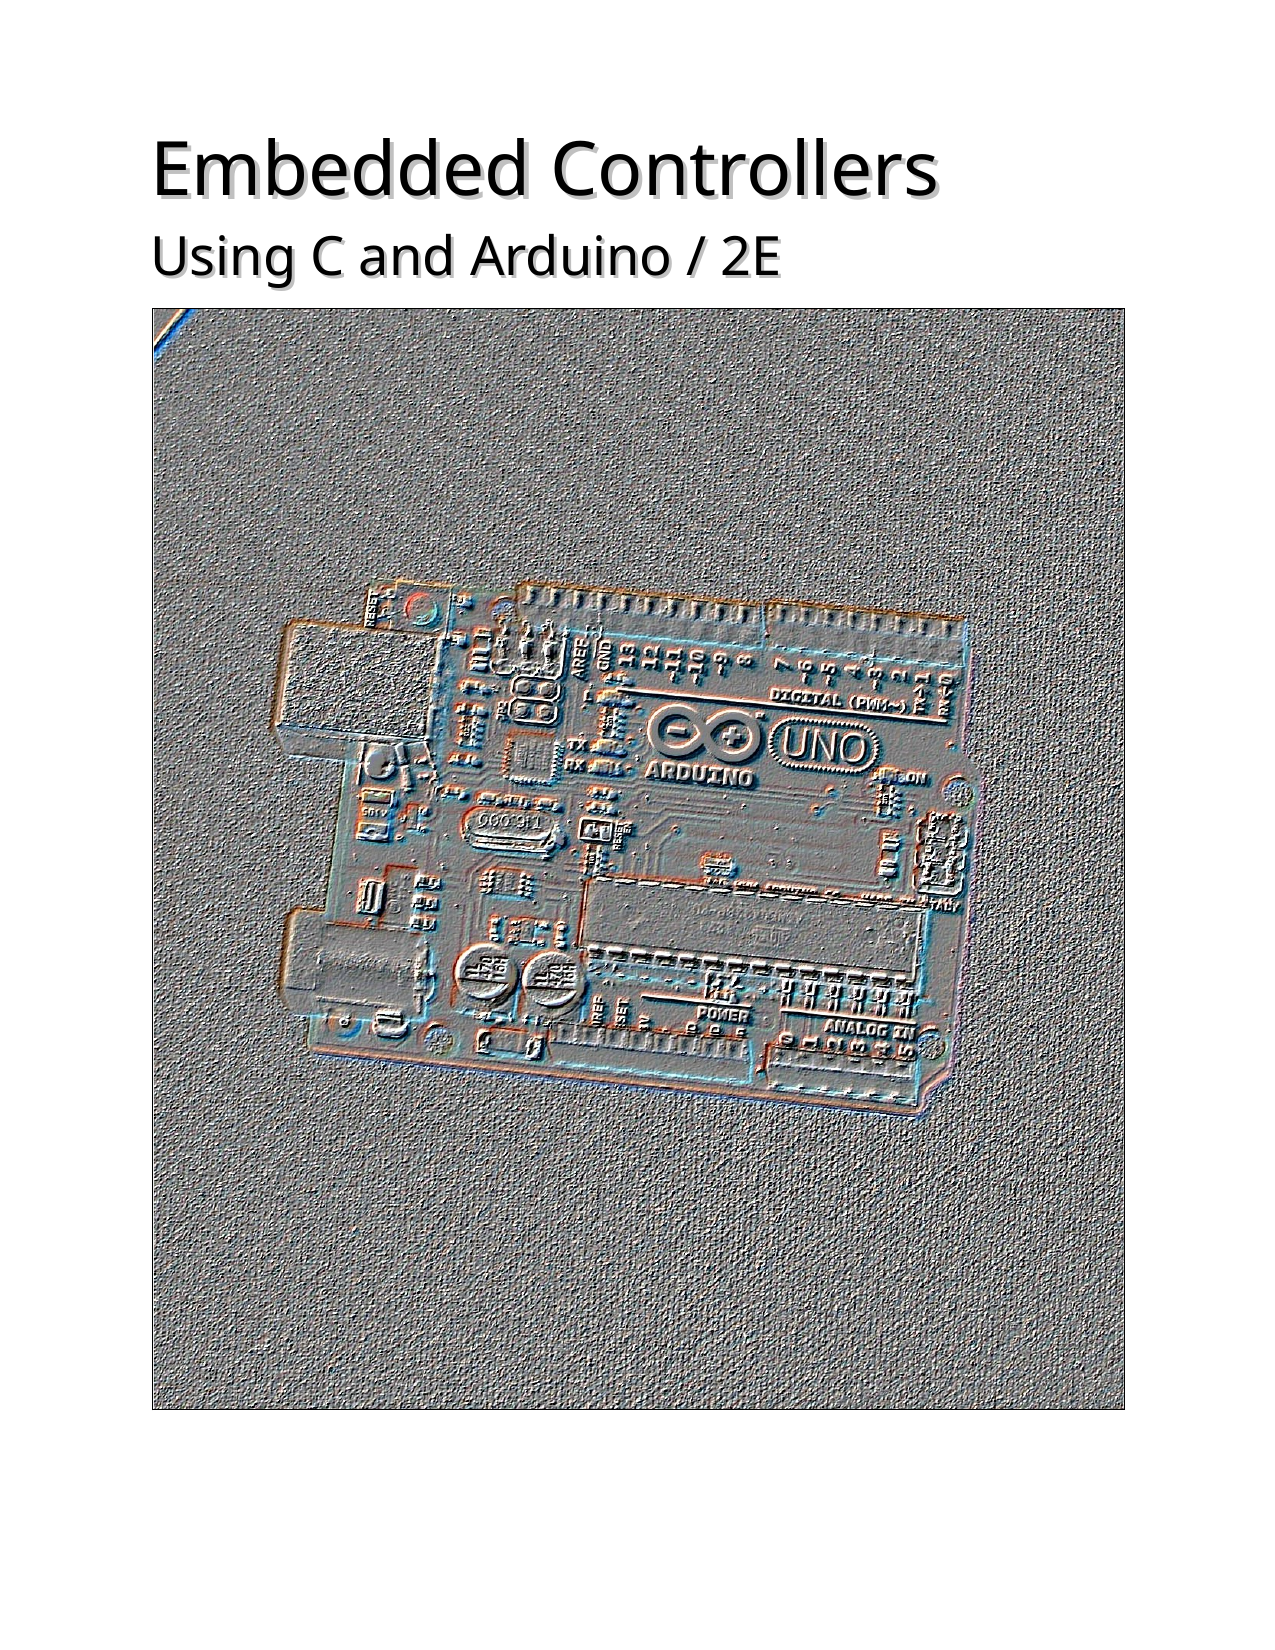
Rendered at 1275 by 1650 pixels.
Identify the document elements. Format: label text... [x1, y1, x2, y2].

picture [153, 309, 1124, 1409]
title Embedded Controllers [150, 115, 1125, 217]
title Using C and Arduino / 2E [150, 217, 1125, 291]
